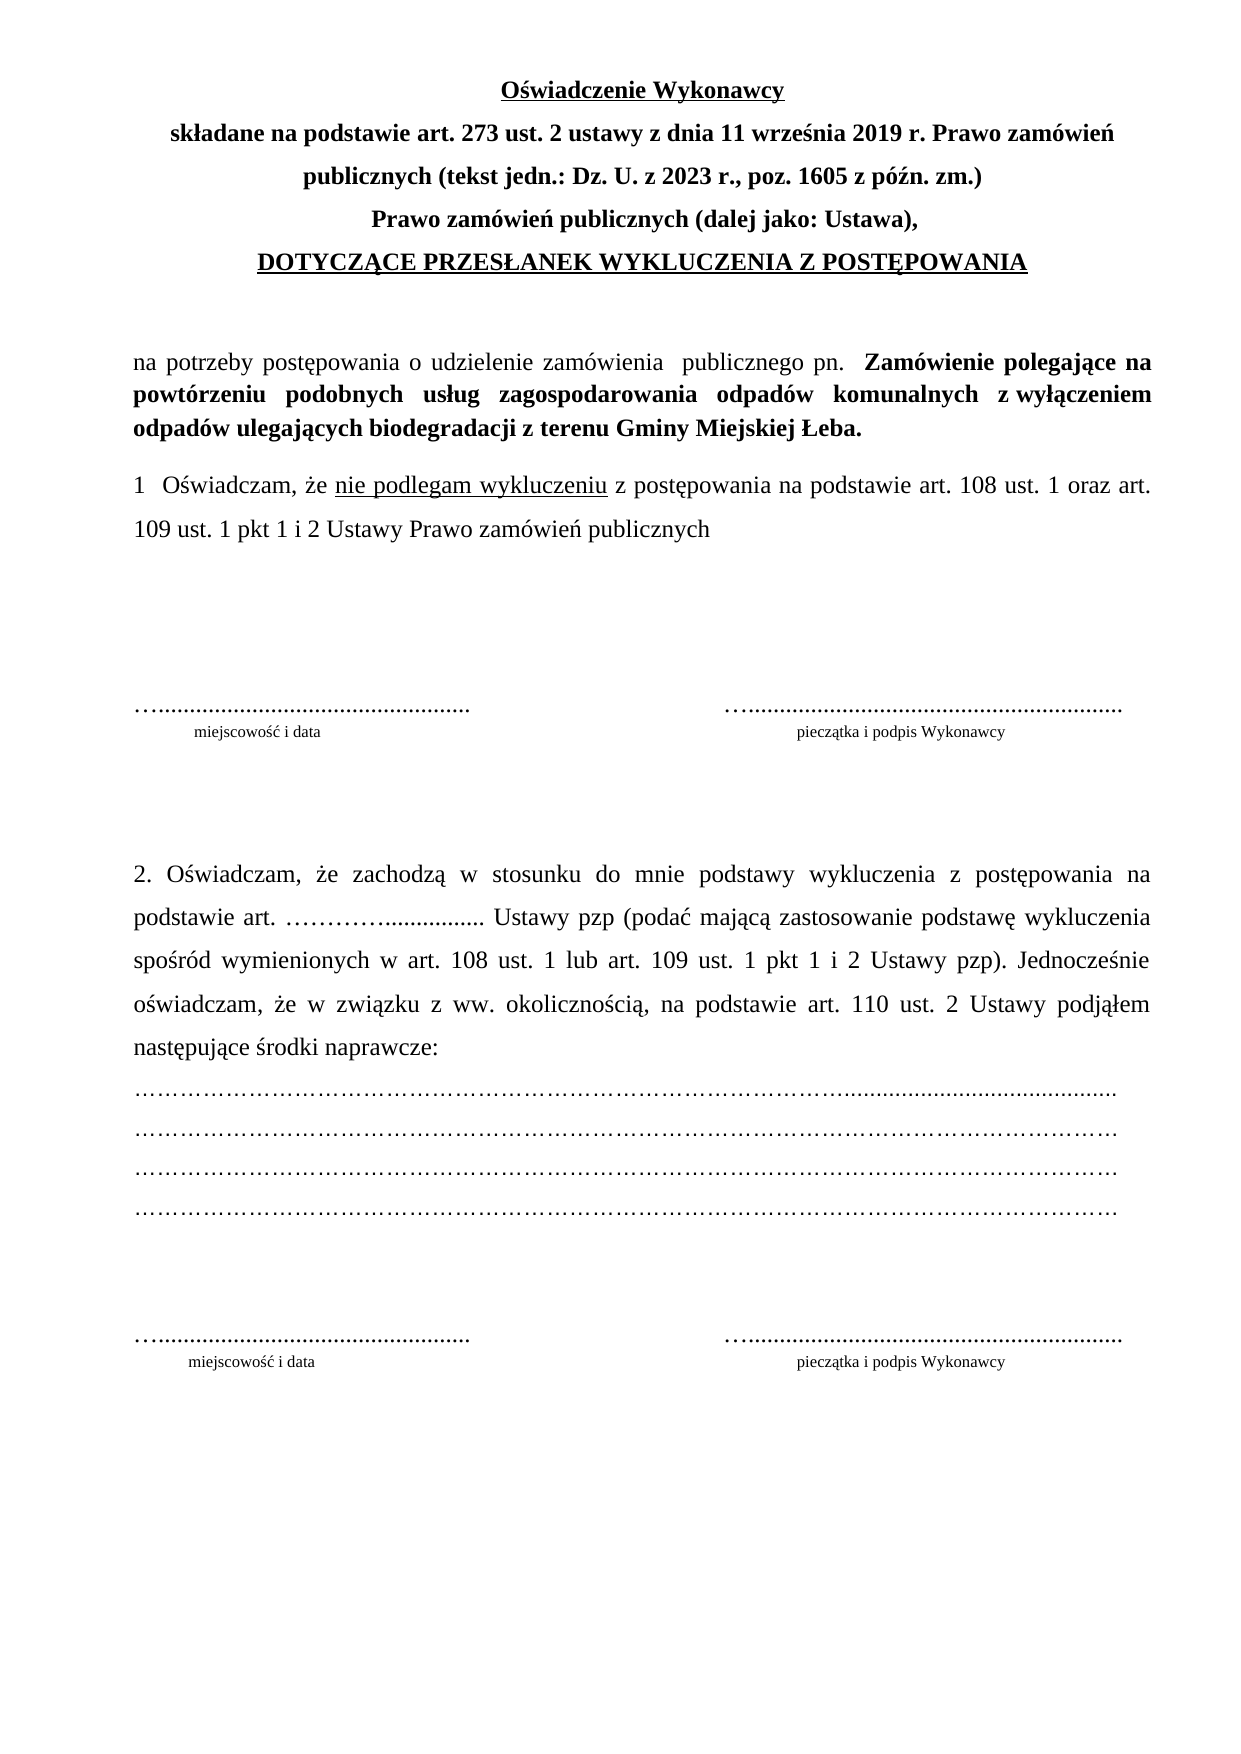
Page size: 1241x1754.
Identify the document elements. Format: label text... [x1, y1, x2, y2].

text miejscowość i data pieczątka i podpis Wykonawcy [133, 1352, 1152, 1371]
text Oświadczenie Wykonawcy [133, 75, 1152, 104]
text na potrzeby postępowania o udzielenie zamówienia publicznego pn. Zamówienie polegające na powtórzeniu podobnych usług zagospodarowania odpadów komunalnych z wyłączeniem odpadów ulegających biodegradacji z terenu Gminy Miejskiej Łeba. [133, 347, 1152, 441]
text Prawo zamówień publicznych (dalej jako: Ustawa), [133, 204, 1156, 233]
text DOTYCZĄCE PRZESŁANEK WYKLUCZENIA Z POSTĘPOWANIA [133, 247, 1152, 276]
text 2. Oświadczam, że zachodzą w stosunku do mnie podstawy wykluczenia z postępowania na podstawie art. …………................ Ustawy pzp (podać mającą zastosowanie podstawę wykluczenia spośród wymienionych w art. 108 ust. 1 lub art. 109 ust. 1 pkt 1 i 2 Ustawy pzp). Jednocześnie oświadczam, że w związku z ww. okolicznością, na podstawie art. 110 ust. 2 Ustawy podjąłem następujące środki naprawcze: [133, 859, 1152, 1061]
text ………………………………………………………………………………………………………………… [133, 1114, 1152, 1141]
text składane na podstawie art. 273 ust. 2 ustawy z dnia 11 września 2019 r. Prawo zamówień publicznych (tekst jedn.: Dz. U. z 2023 r., poz. 1605 z późn. zm.) [133, 118, 1152, 190]
text miejscowość i data pieczątka i podpis Wykonawcy [133, 722, 1152, 741]
text ….................................................. …............................................................ [133, 689, 1152, 718]
text ………………………………………………………………………………………………………………… [133, 1154, 1152, 1180]
text …………………………………………………………………………………........................................... [133, 1075, 1152, 1101]
text ….................................................. …............................................................ [133, 1319, 1152, 1348]
list Oświadczam, że nie podlegam wykluczeniu z postępowania na podstawie art. 108 ust. 1 oraz art. 109 ust. 1 pkt 1 i 2 Ustawy Prawo zamówień publicznych [133, 471, 1152, 542]
text ………………………………………………………………………………………………………………… [133, 1193, 1152, 1220]
